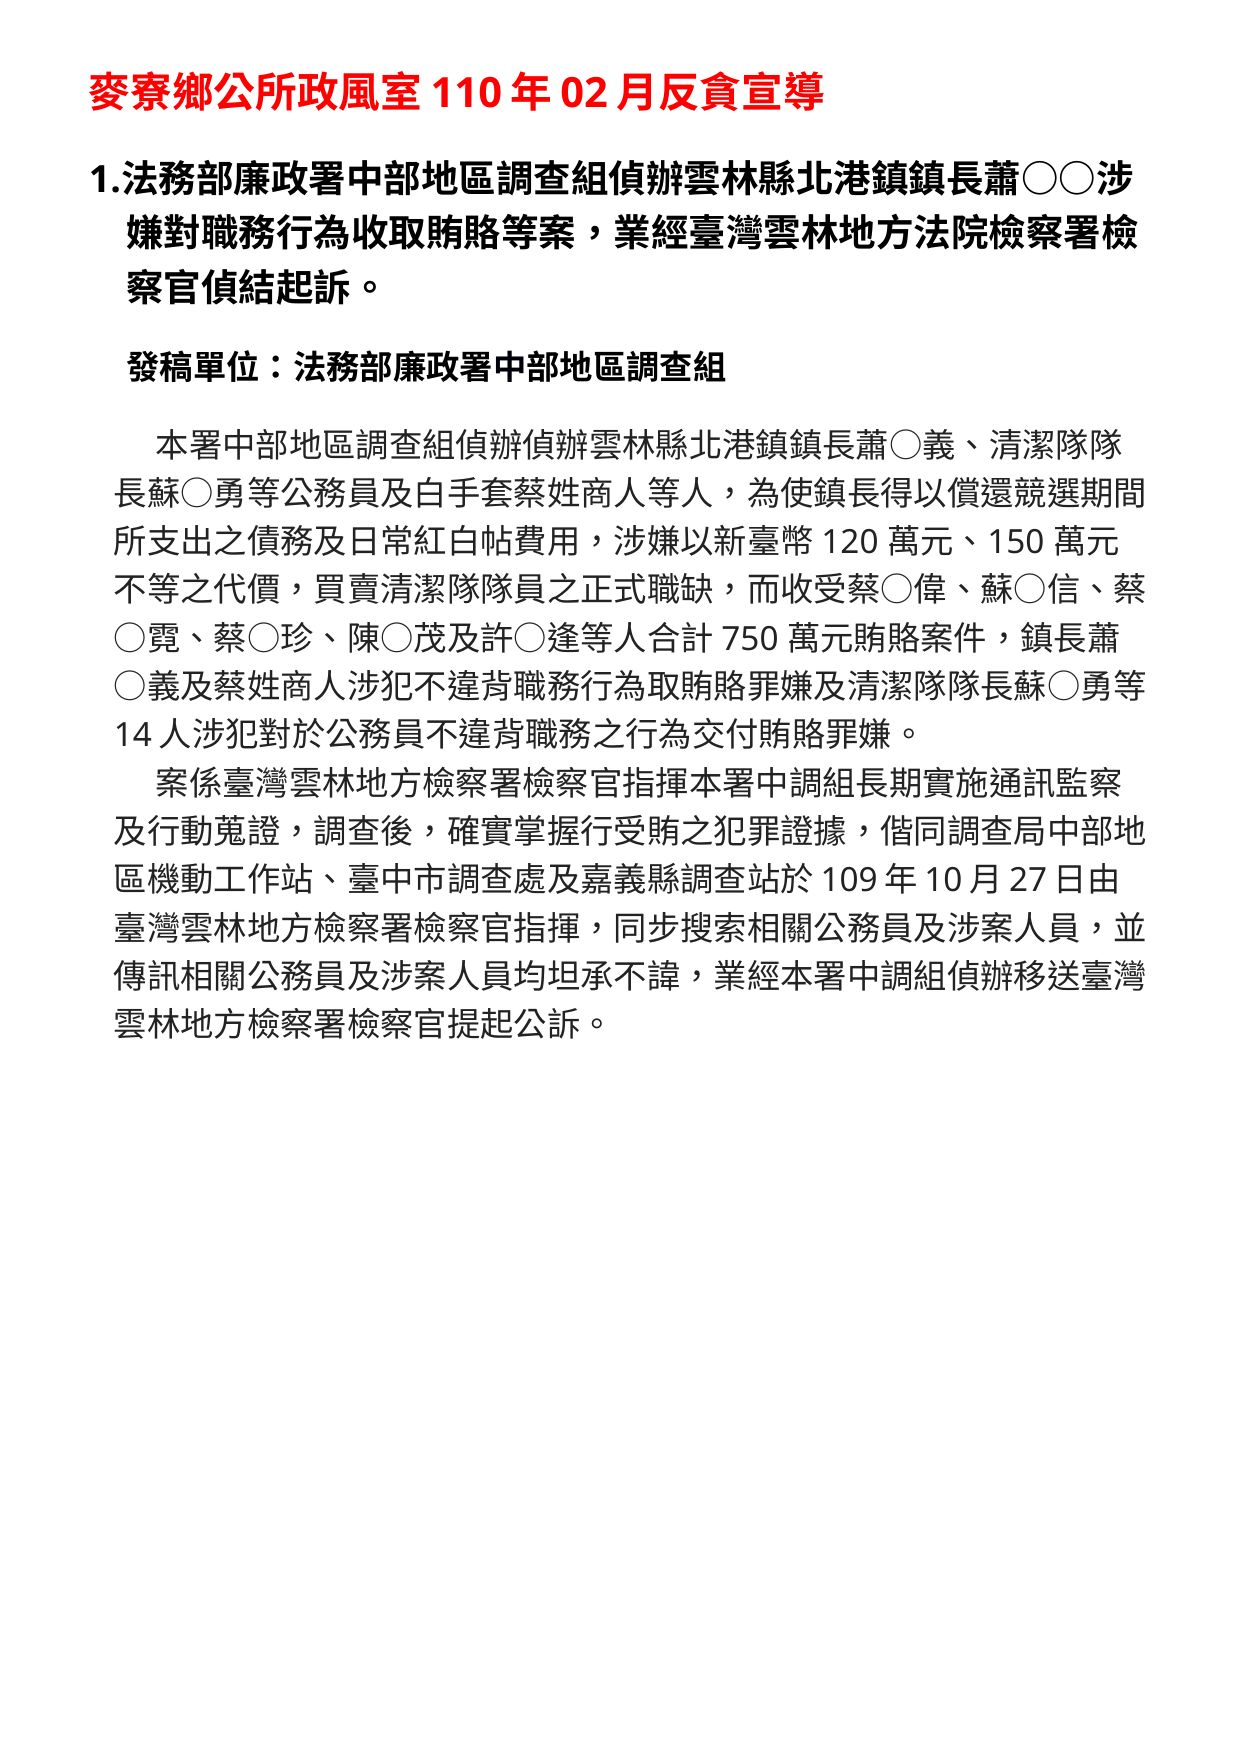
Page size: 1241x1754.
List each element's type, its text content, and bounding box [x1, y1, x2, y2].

subtitle 1.法務部廉政署中部地區調查組偵辦雲林縣北港鎮鎮長蕭○○涉嫌對職務行為收取賄賂等案，業經臺灣雲林地方法院檢察署檢察官偵結起訴。 [89, 149, 1152, 312]
text 本署中部地區調查組偵辦偵辦雲林縣北港鎮鎮長蕭○義、清潔隊隊長蘇○勇等公務員及白手套蔡姓商人等人，為使鎮長得以償還競選期間所支出之債務及日常紅白帖費用，涉嫌以新臺幣 120 萬元、150 萬元不等之代價，買賣清潔隊隊員之正式職缺，而收受蔡○偉、蘇○信、蔡○霓、蔡○珍、陳○茂及許○逢等人合計 750 萬元賄賂案件，鎮長蕭○義及蔡姓商人涉犯不違背職務行為取賄賂罪嫌及清潔隊隊長蘇○勇等14人涉犯對於公務員不違背職務之行為交付賄賂罪嫌。 [114, 418, 1152, 757]
subtitle 發稿單位：法務部廉政署中部地區調查組 [126, 341, 1152, 389]
text 案係臺灣雲林地方檢察署檢察官指揮本署中調組長期實施通訊監察及行動蒐證，調查後，確實掌握行受賄之犯罪證據，偕同調查局中部地區機動工作站、臺中市調查處及嘉義縣調查站於109年10月27日由臺灣雲林地方檢察署檢察官指揮，同步搜索相關公務員及涉案人員，並傳訊相關公務員及涉案人員均坦承不諱，業經本署中調組偵辦移送臺灣雲林地方檢察署檢察官提起公訴。 [114, 757, 1152, 1046]
text 麥寮鄉公所政風室110年02月反貪宣導 [89, 59, 1152, 119]
